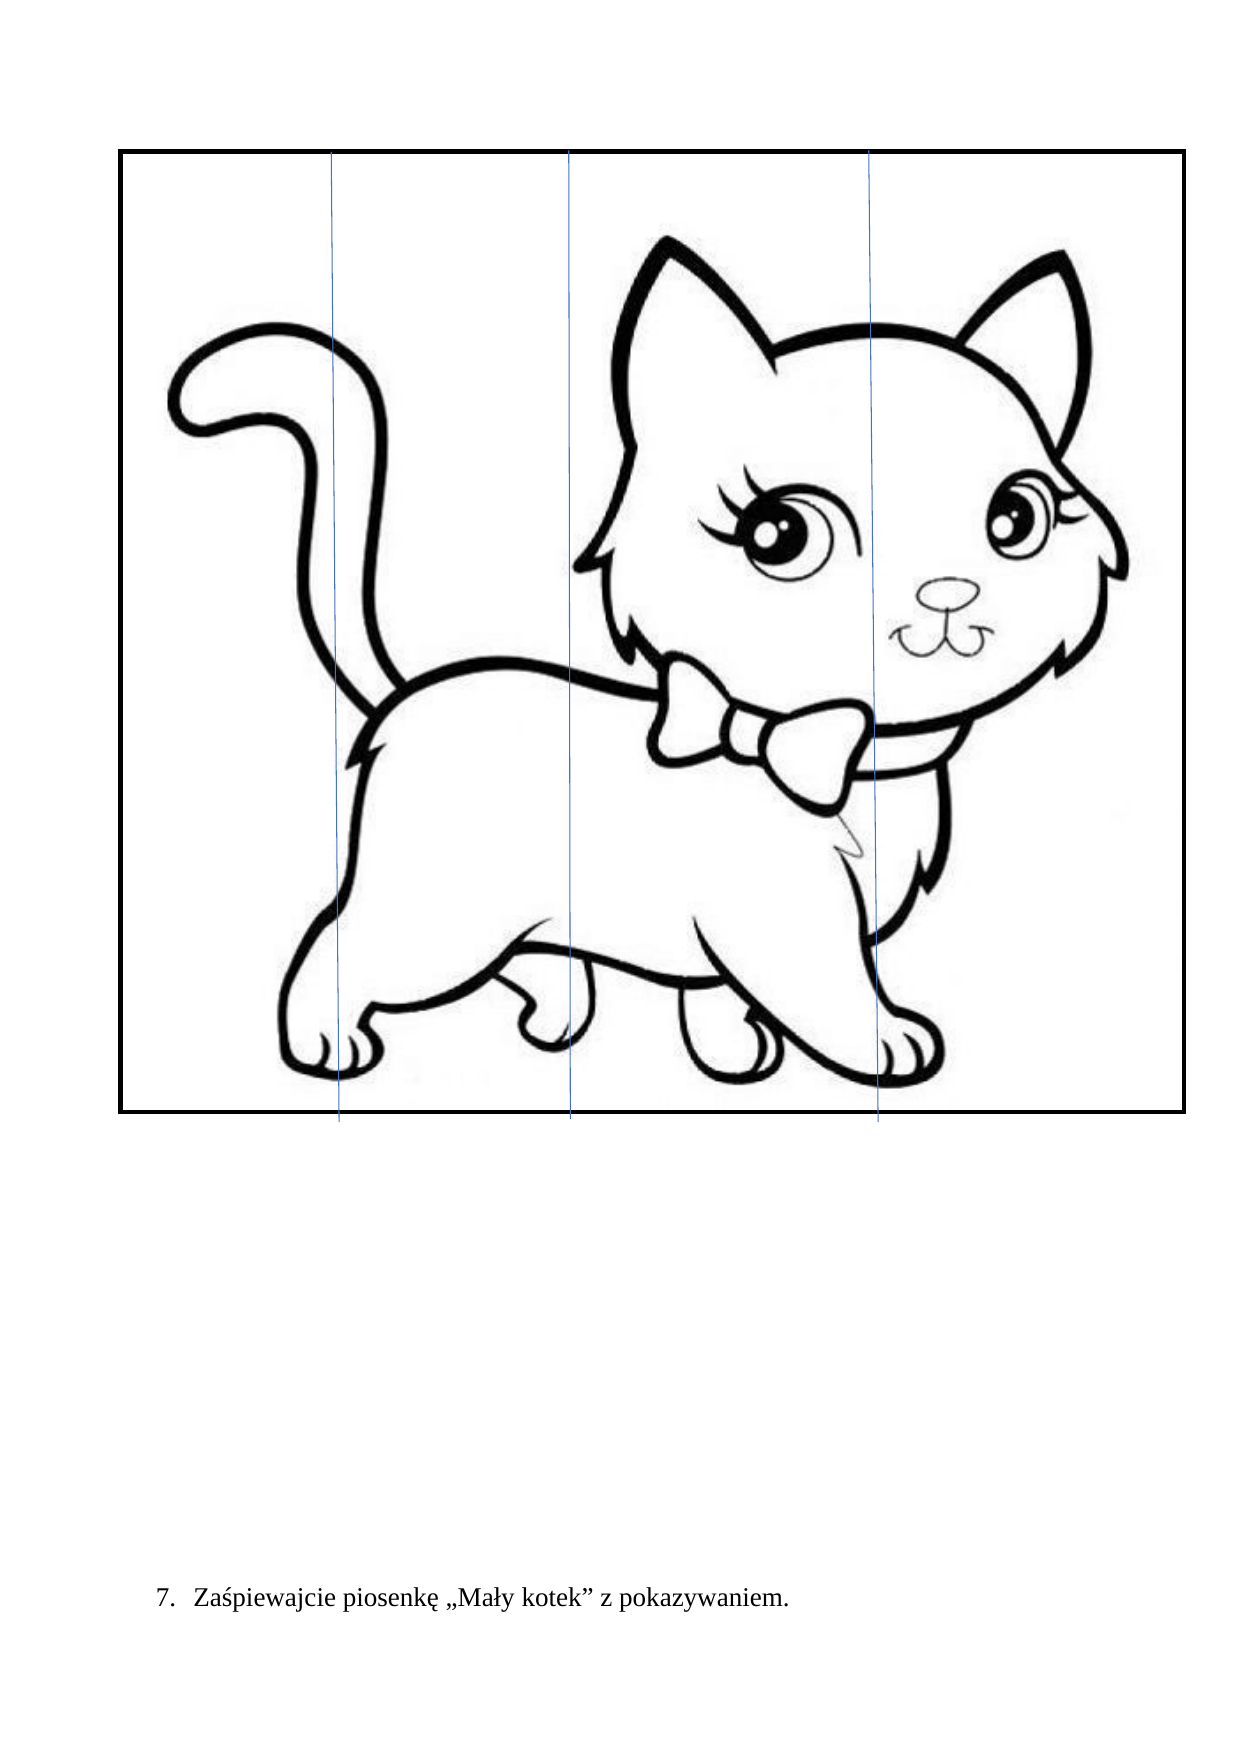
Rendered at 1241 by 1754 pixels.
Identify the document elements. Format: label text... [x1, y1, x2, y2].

list Zaśpiewajcie piosenkę „Mały kotek” z pokazywaniem. [156, 1581, 1122, 1613]
